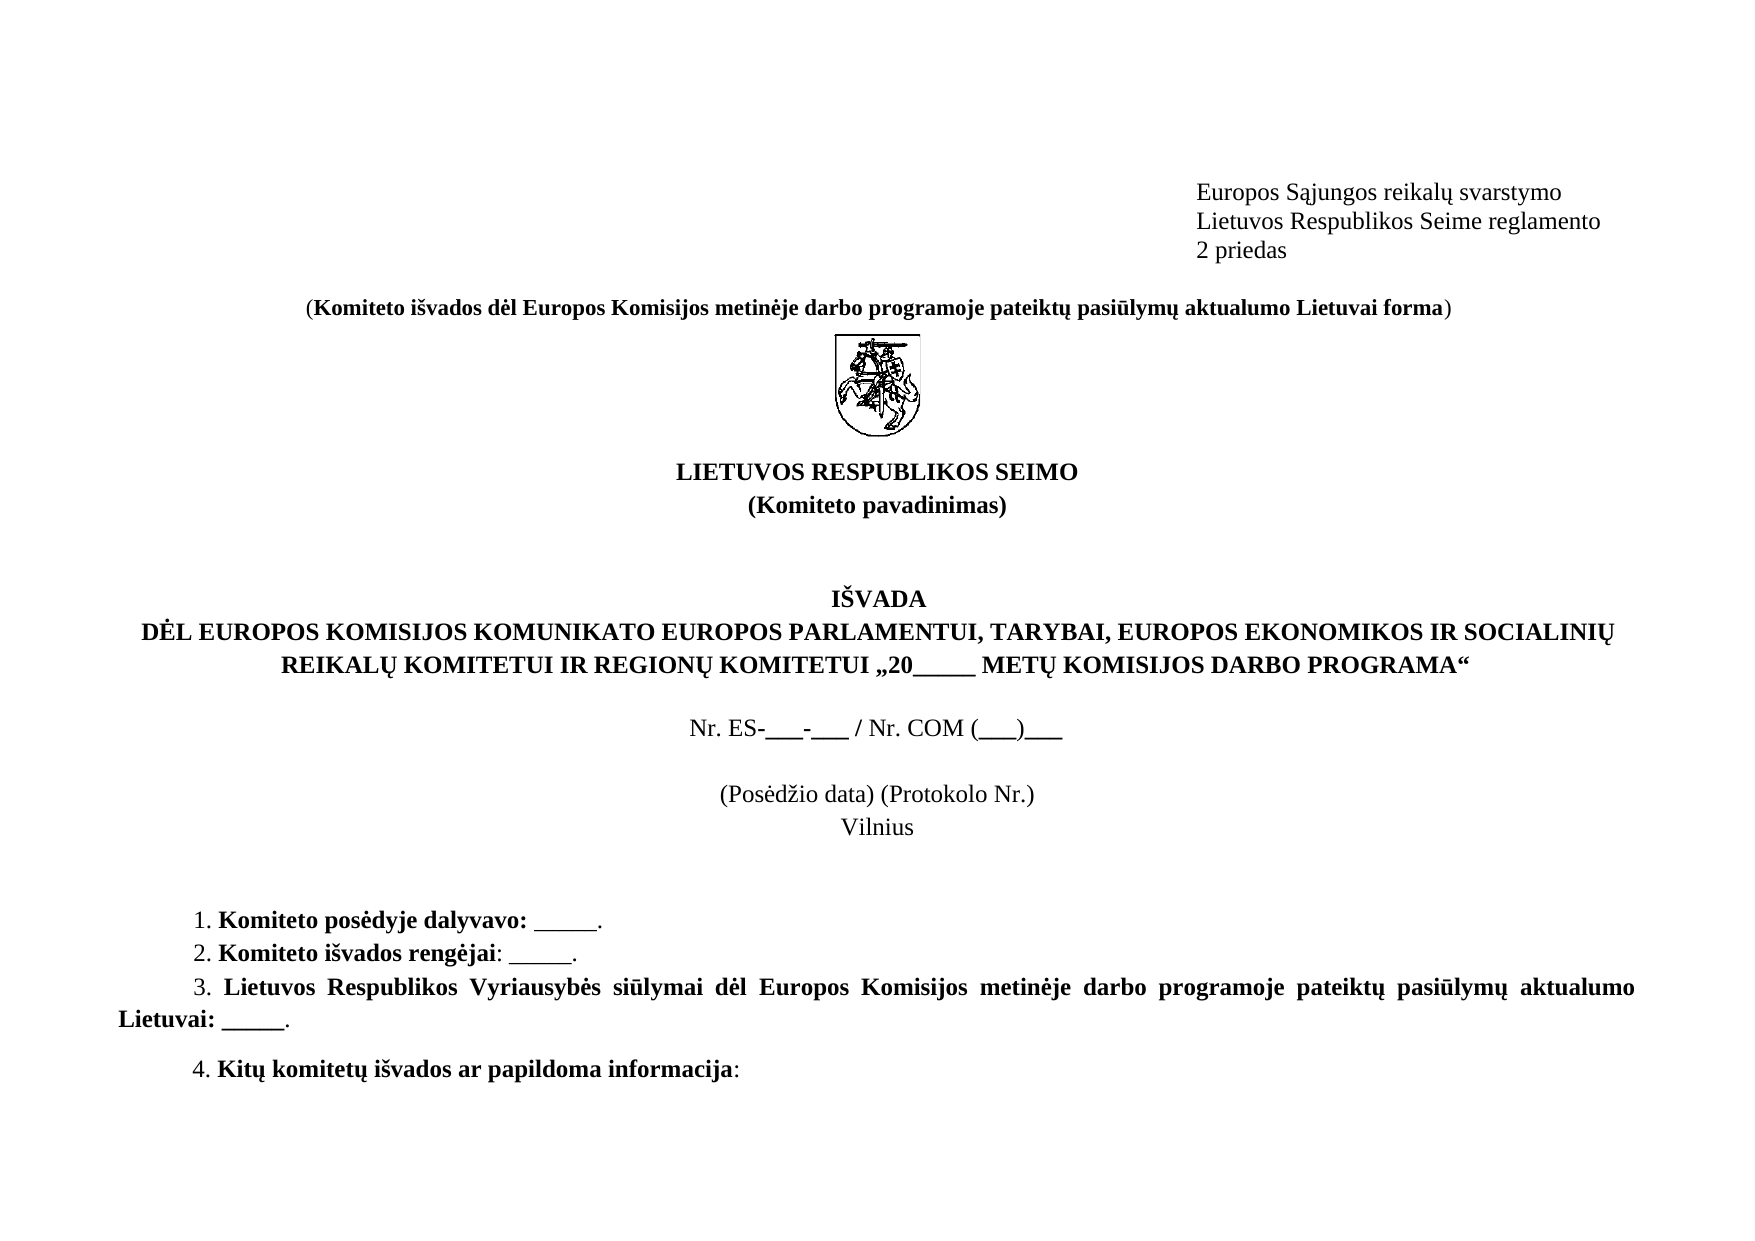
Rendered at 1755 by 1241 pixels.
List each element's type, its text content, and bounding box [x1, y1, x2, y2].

text Europos Sąjungos reikalų svarstymo [1196, 177, 1639, 206]
text LIETUVOS RESPUBLIKOS SEIMO [118, 457, 1636, 486]
text Vilnius [118, 812, 1636, 841]
text (komiteto pavadinimas) [118, 490, 1636, 519]
text (Posėdžio data) (Protokolo Nr.) [118, 779, 1636, 808]
text Nr. ES-___-___ / Nr. COM (___)___ [118, 713, 1639, 742]
text (Komiteto išvados dėl Europos Komisijos metinėje darbo programoje pateiktų pasiūlymų aktualumo Lietuvai forma) [118, 294, 1639, 320]
text 1. Komiteto posėdyje dalyvavo: _____. [118, 906, 1636, 934]
text 2 priedas [1196, 235, 1732, 263]
text Lietuvos Respublikos Seime reglamento [1196, 206, 1639, 235]
text 3. Lietuvos Respublikos Vyriausybės siūlymai dėl Europos Komisijos metinėje darbo programoje pateiktų pasiūlymų aktualumo Lietuvai: _____. [118, 972, 1636, 1033]
text 2. Komiteto išvados rengėjai: _____. [118, 938, 1636, 967]
text 4. Kitų komitetų išvados ar papildoma informacija: [118, 1054, 1636, 1083]
text IŠVADA [118, 584, 1639, 612]
text DĖL EUROPOS KOMISIJOS KOMUNIKATO EUROPOS PARLAMENTUI, TARYBAI, EUROPOS EKONOMIKOS IR SOCIALINIŲ REIKALŲ KOMITETUI IR REGIONŲ KOMITETUI „20_____ METŲ KOMISIJOS DARBO PROGRAMA“ [118, 617, 1639, 678]
